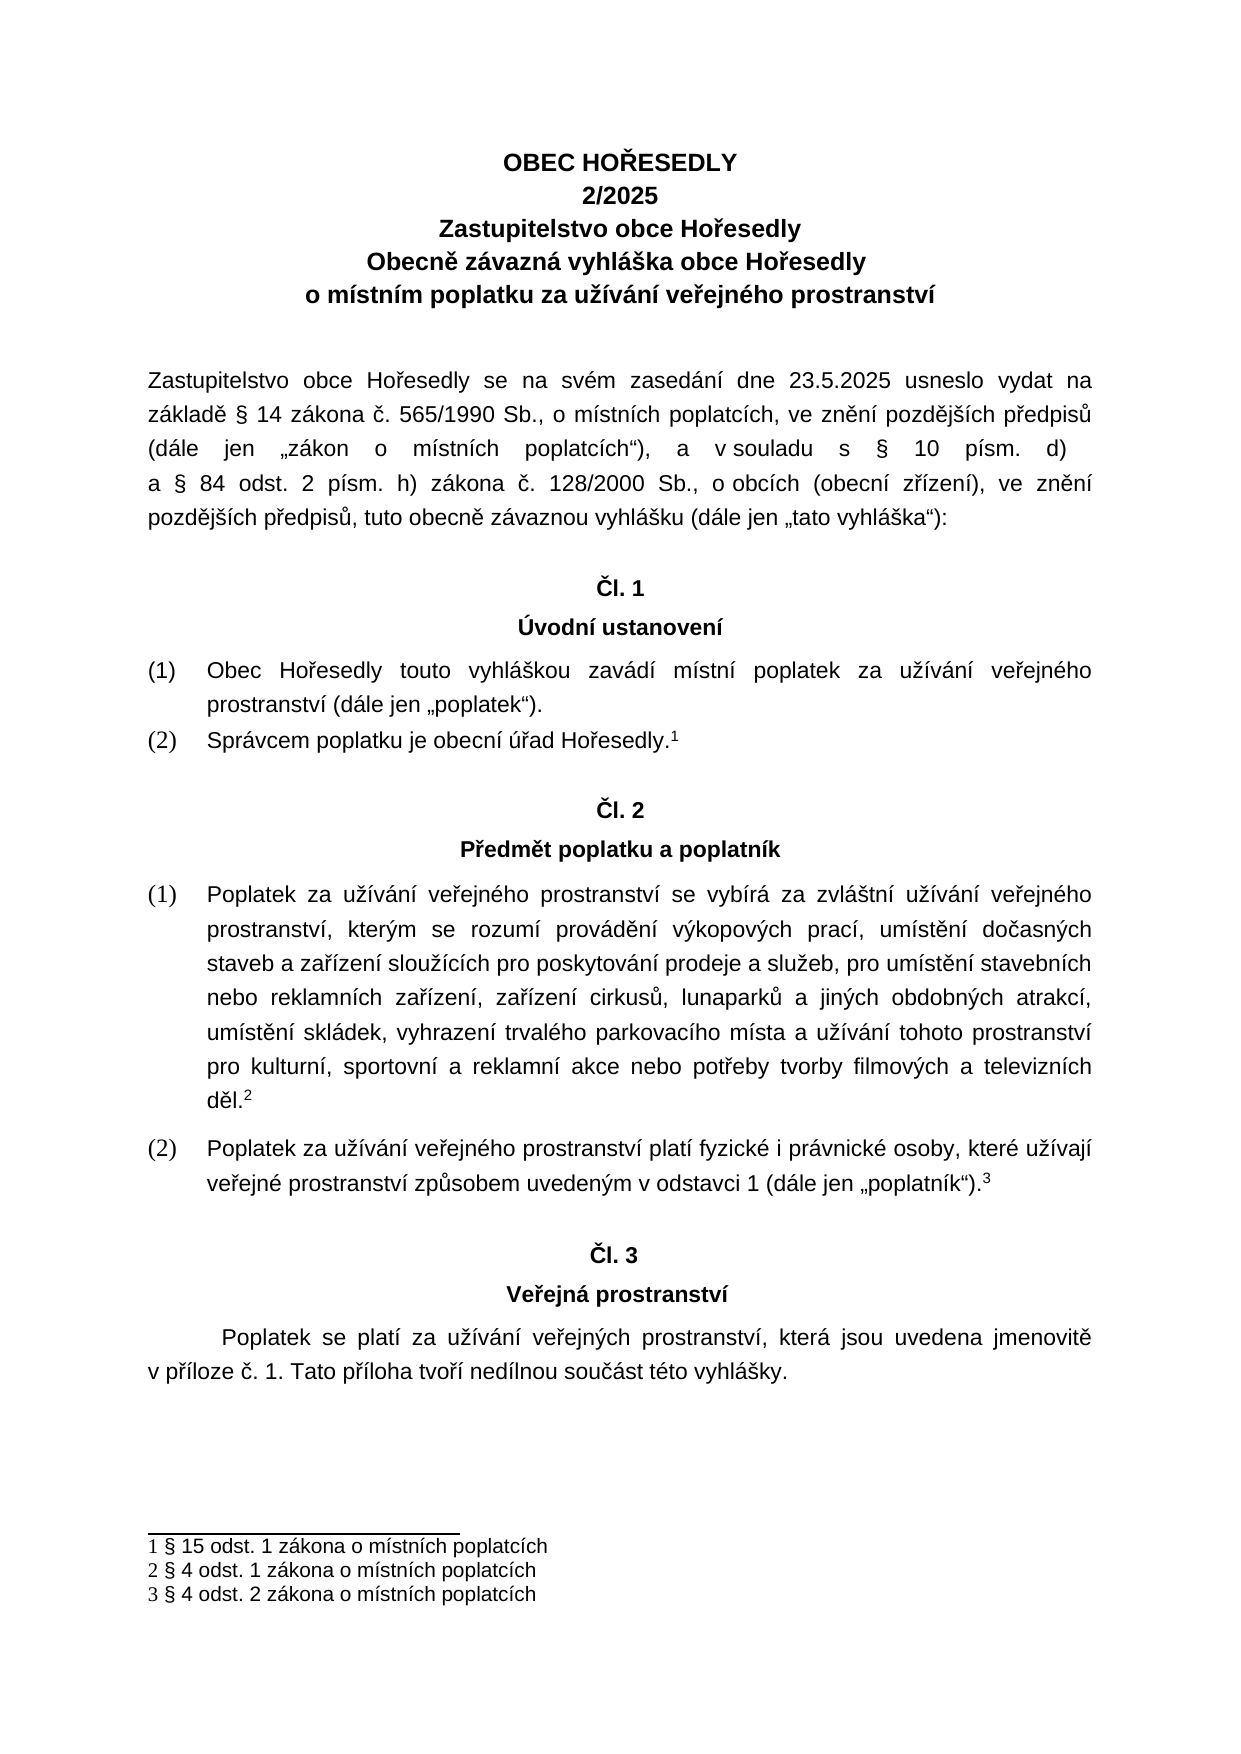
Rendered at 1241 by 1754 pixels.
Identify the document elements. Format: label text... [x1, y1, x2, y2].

text Předmět poplatku a poplatník [148, 836, 1093, 863]
text 2/2025 [148, 181, 1093, 209]
text Čl. 3 [148, 1242, 1093, 1268]
list § 4 odst. 2 zákona o místních poplatcích [148, 1582, 1093, 1606]
list Správcem poplatku je obecní úřad Hořesedly. [148, 726, 1093, 754]
text Poplatek se platí za užívání veřejných prostranství, která jsou uvedena jmenovitě v příloze č. 1. Tato příloha tvoří nedílnou součást této vyhlášky. [148, 1323, 1093, 1384]
text Obecně závazná vyhláška obce Hořesedly [148, 247, 1093, 275]
text Zastupitelstvo obce Hořesedly se na svém zasedání dne 23.5.2025 usneslo vydat na základě § 14 zákona č. 565/1990 Sb., o místních poplatcích, ve znění pozdějších předpisů (dále jen „zákon o místních poplatcích“), a v souladu s § 10 písm. d) a § 84 odst. 2 písm. h) zákona č. 128/2000 Sb., o obcích (obecní zřízení), ve znění pozdějších předpisů, tuto obecně závaznou vyhlášku (dále jen „tato vyhláška“): [148, 367, 1093, 530]
list Poplatek za užívání veřejného prostranství se vybírá za zvláštní užívání veřejného prostranství, kterým se rozumí provádění výkopových prací, umístění dočasných staveb a zařízení sloužících pro poskytování prodeje a služeb, pro umístění stavebních nebo reklamních zařízení, zařízení cirkusů, lunaparků a jiných obdobných atrakcí, umístění skládek, vyhrazení trvalého parkovacího místa a užívání tohoto prostranství pro kulturní, sportovní a reklamní akce nebo potřeby tvorby filmových a televizních děl. [148, 879, 1093, 1113]
text OBEC HOŘESEDLY [148, 148, 1093, 176]
list § 4 odst. 1 zákona o místních poplatcích [148, 1558, 1093, 1582]
text Čl. 1 [148, 575, 1093, 602]
text o místním poplatku za užívání veřejného prostranství [148, 280, 1093, 308]
list Obec Hořesedly touto vyhláškou zavádí místní poplatek za užívání veřejného prostranství (dále jen „poplatek“). [148, 657, 1093, 718]
list § 15 odst. 1 zákona o místních poplatcích [148, 1534, 1093, 1558]
list Poplatek za užívání veřejného prostranství platí fyzické i právnické osoby, které užívají veřejné prostranství způsobem uvedeným v odstavci 1 (dále jen „poplatník“). [148, 1133, 1093, 1196]
text Úvodní ustanovení [148, 614, 1093, 641]
text Čl. 2 [148, 797, 1093, 824]
text Veřejná prostranství [148, 1281, 1093, 1307]
text Zastupitelstvo obce Hořesedly [148, 214, 1093, 242]
